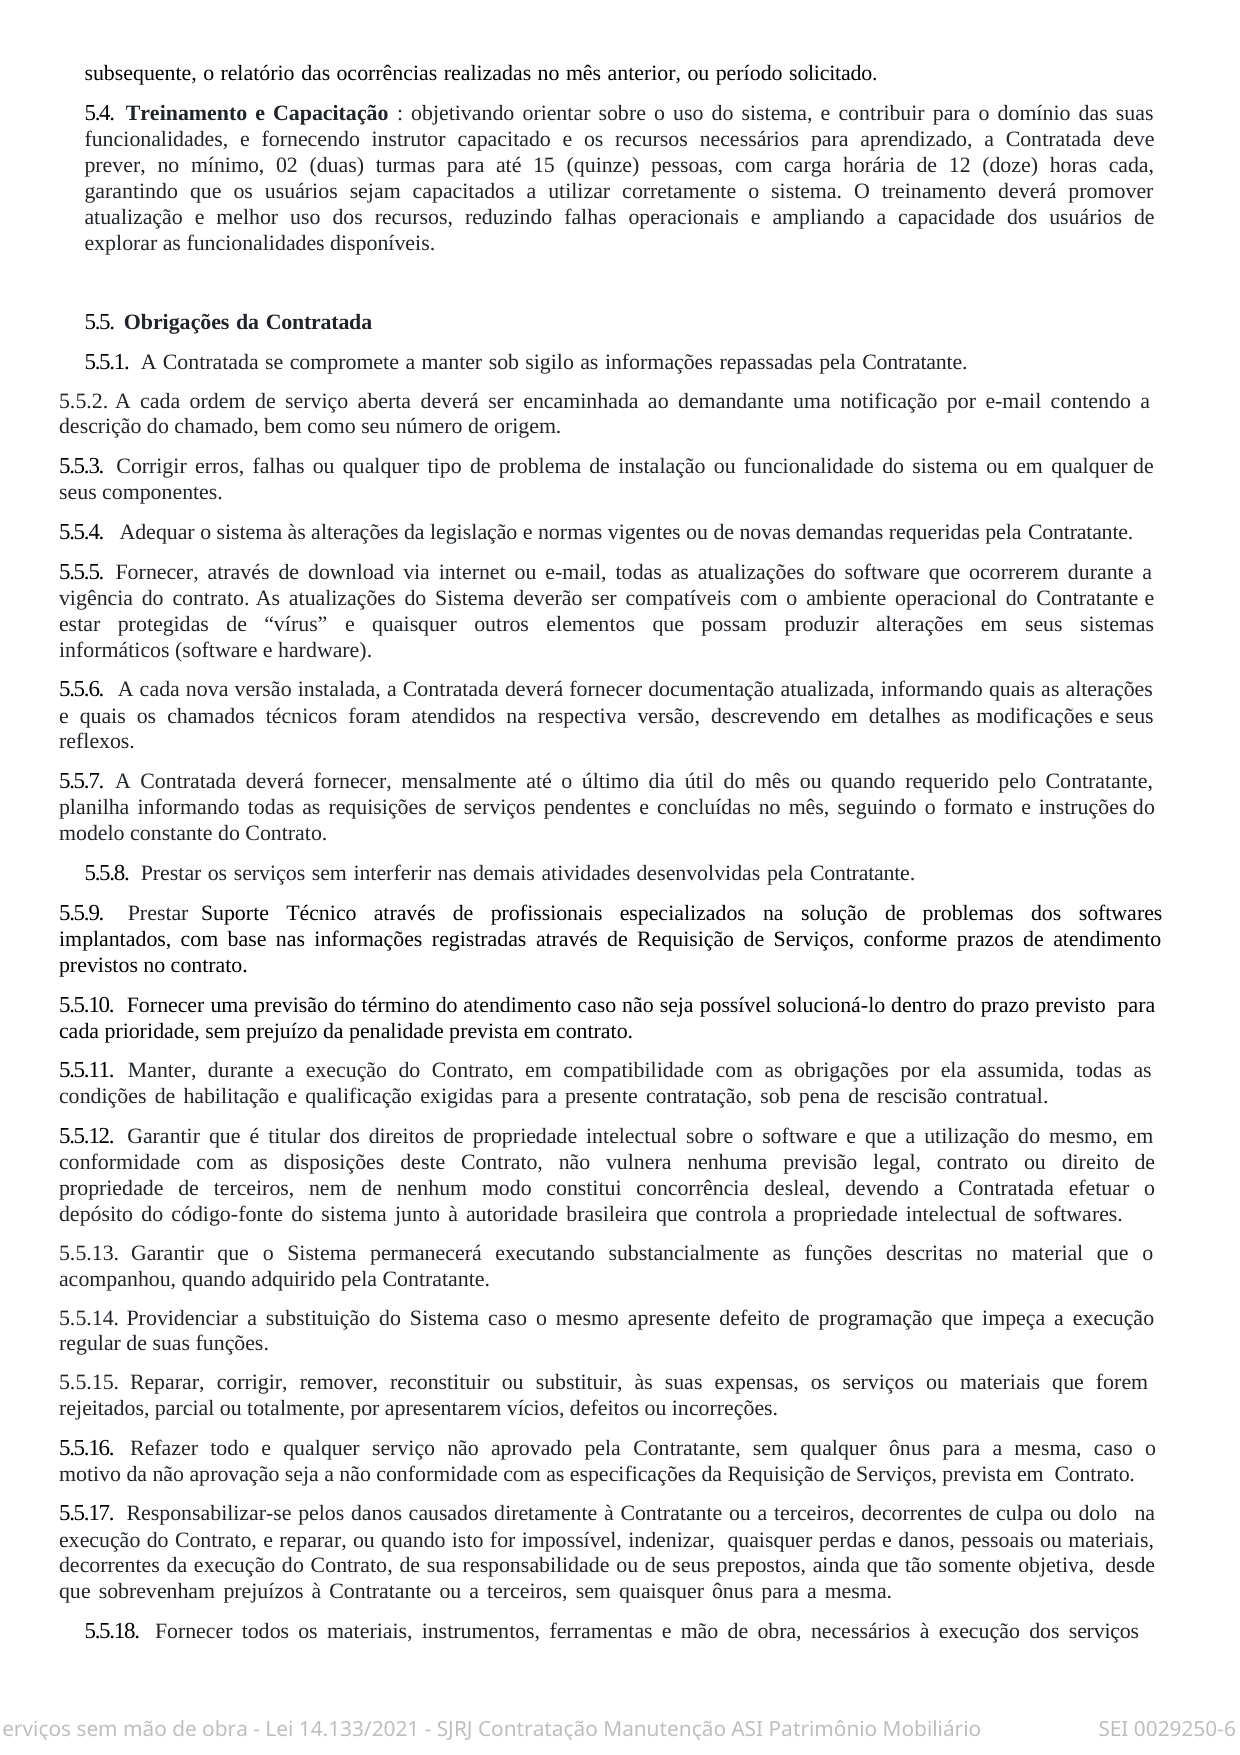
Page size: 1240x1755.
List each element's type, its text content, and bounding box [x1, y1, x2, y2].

list A Contratada deverá fornecer, mensalmente até o último dia útil do mês ou quando requerido pelo Contratante, planilha informando todas as requisições de serviços pendentes e concluídas no mês, seguindo o formato e instruções do modelo constante do Contrato. [59, 767, 1155, 846]
list Treinamento e Capacitação : objetivando orientar sobre o uso do sistema, e contribuir para o domínio das suas funcionalidades, e fornecendo instrutor capacitado e os recursos necessários para aprendizado, a Contratada deve prever, no mínimo, 02 (duas) turmas para até 15 (quinze) pessoas, com carga horária de 12 (doze) horas cada, garantindo que os usuários sejam capacitados a utilizar corretamente o sistema. O treinamento deverá promover atualização e melhor uso dos recursos, reduzindo falhas operacionais e ampliando a capacidade dos usuários de explorar as funcionalidades disponíveis. [84, 99, 1156, 255]
list Prestar os serviços sem interferir nas demais atividades desenvolvidas pela Contratante. [84, 859, 1181, 885]
list Garantir que o Sistema permanecerá executando substancialmente as funções descritas no material que o acompanhou, quando adquirido pela Contratante. [59, 1240, 1155, 1291]
list Reparar, corrigir, remover, reconstituir ou substituir, às suas expensas, os serviços ou materiais que forem rejeitados, parcial ou totalmente, por apresentarem vícios, defeitos ou incorreções. [59, 1369, 1150, 1420]
list Garantir que é titular dos direitos de propriedade intelectual sobre o software e que a utilização do mesmo, em conformidade com as disposições deste Contrato, não vulnera nenhuma previsão legal, contrato ou direito de propriedade de terceiros, nem de nenhum modo constitui concorrência desleal, devendo a Contratada efetuar o depósito do código-fonte do sistema junto à autoridade brasileira que controla a propriedade intelectual de softwares. [59, 1122, 1155, 1226]
list Refazer todo e qualquer serviço não aprovado pela Contratante, sem qualquer ônus para a mesma, caso o motivo da não aprovação seja a não conformidade com as especificações da Requisição de Serviços, prevista em Contrato. [59, 1434, 1156, 1486]
list Providenciar a substituição do Sistema caso o mesmo apresente defeito de programação que impeça a execução regular de suas funções. [59, 1304, 1156, 1356]
list A cada nova versão instalada, a Contratada deverá fornecer documentação atualizada, informando quais as alterações e quais os chamados técnicos foram atendidos na respectiva versão, descrevendo em detalhes as modificações e seus reflexos. [59, 676, 1155, 754]
list Prestar Suporte Técnico através de profissionais especializados na solução de problemas dos softwares implantados, com base nas informações registradas através de Requisição de Serviços, conforme prazos de atendimento previstos no contrato. [59, 899, 1163, 977]
list Adequar o sistema às alterações da legislação e normas vigentes ou de novas demandas requeridas pela Contratante. [59, 518, 1154, 544]
list Fornecer, através de download via internet ou e-mail, todas as atualizações do software que ocorrerem durante a vigência do contrato. As atualizações do Sistema deverão ser compatíveis com o ambiente operacional do Contratante e estar protegidas de “vírus” e quaisquer outros elementos que possam produzir alterações em seus sistemas informáticos (software e hardware). [59, 558, 1155, 662]
list Manter, durante a execução do Contrato, em compatibilidade com as obrigações por ela assumida, todas as condições de habilitação e qualificação exigidas para a presente contratação, sob pena de rescisão contratual. [59, 1056, 1152, 1109]
text subsequente, o relatório das ocorrências realizadas no mês anterior, ou período solicitado. [84, 60, 1181, 85]
list Fornecer uma previsão do término do atendimento caso não seja possível solucioná-lo dentro do prazo previsto para cada prioridade, sem prejuízo da penalidade prevista em contrato. [59, 991, 1155, 1043]
list A Contratada se compromete a manter sob sigilo as informações repassadas pela Contratante. [84, 348, 1181, 374]
list Obrigações da Contratada [84, 308, 1181, 334]
list Fornecer todos os materiais, instrumentos, ferramentas e mão de obra, necessários à execução dos serviços [84, 1617, 1181, 1644]
list Responsabilizar-se pelos danos causados diretamente à Contratante ou a terceiros, decorrentes de culpa ou dolo na execução do Contrato, e reparar, ou quando isto for impossível, indenizar, quaisquer perdas e danos, pessoais ou materiais, decorrentes da execução do Contrato, de sua responsabilidade ou de seus prepostos, ainda que tão somente objetiva, desde que sobrevenham prejuízos à Contratante ou a terceiros, sem quaisquer ônus para a mesma. [59, 1499, 1155, 1604]
list A cada ordem de serviço aberta deverá ser encaminhada ao demandante uma notificação por e-mail contendo a descrição do chamado, bem como seu número de origem. [59, 388, 1153, 439]
list Corrigir erros, falhas ou qualquer tipo de problema de instalação ou funcionalidade do sistema ou em qualquer de seus componentes. [59, 452, 1155, 504]
